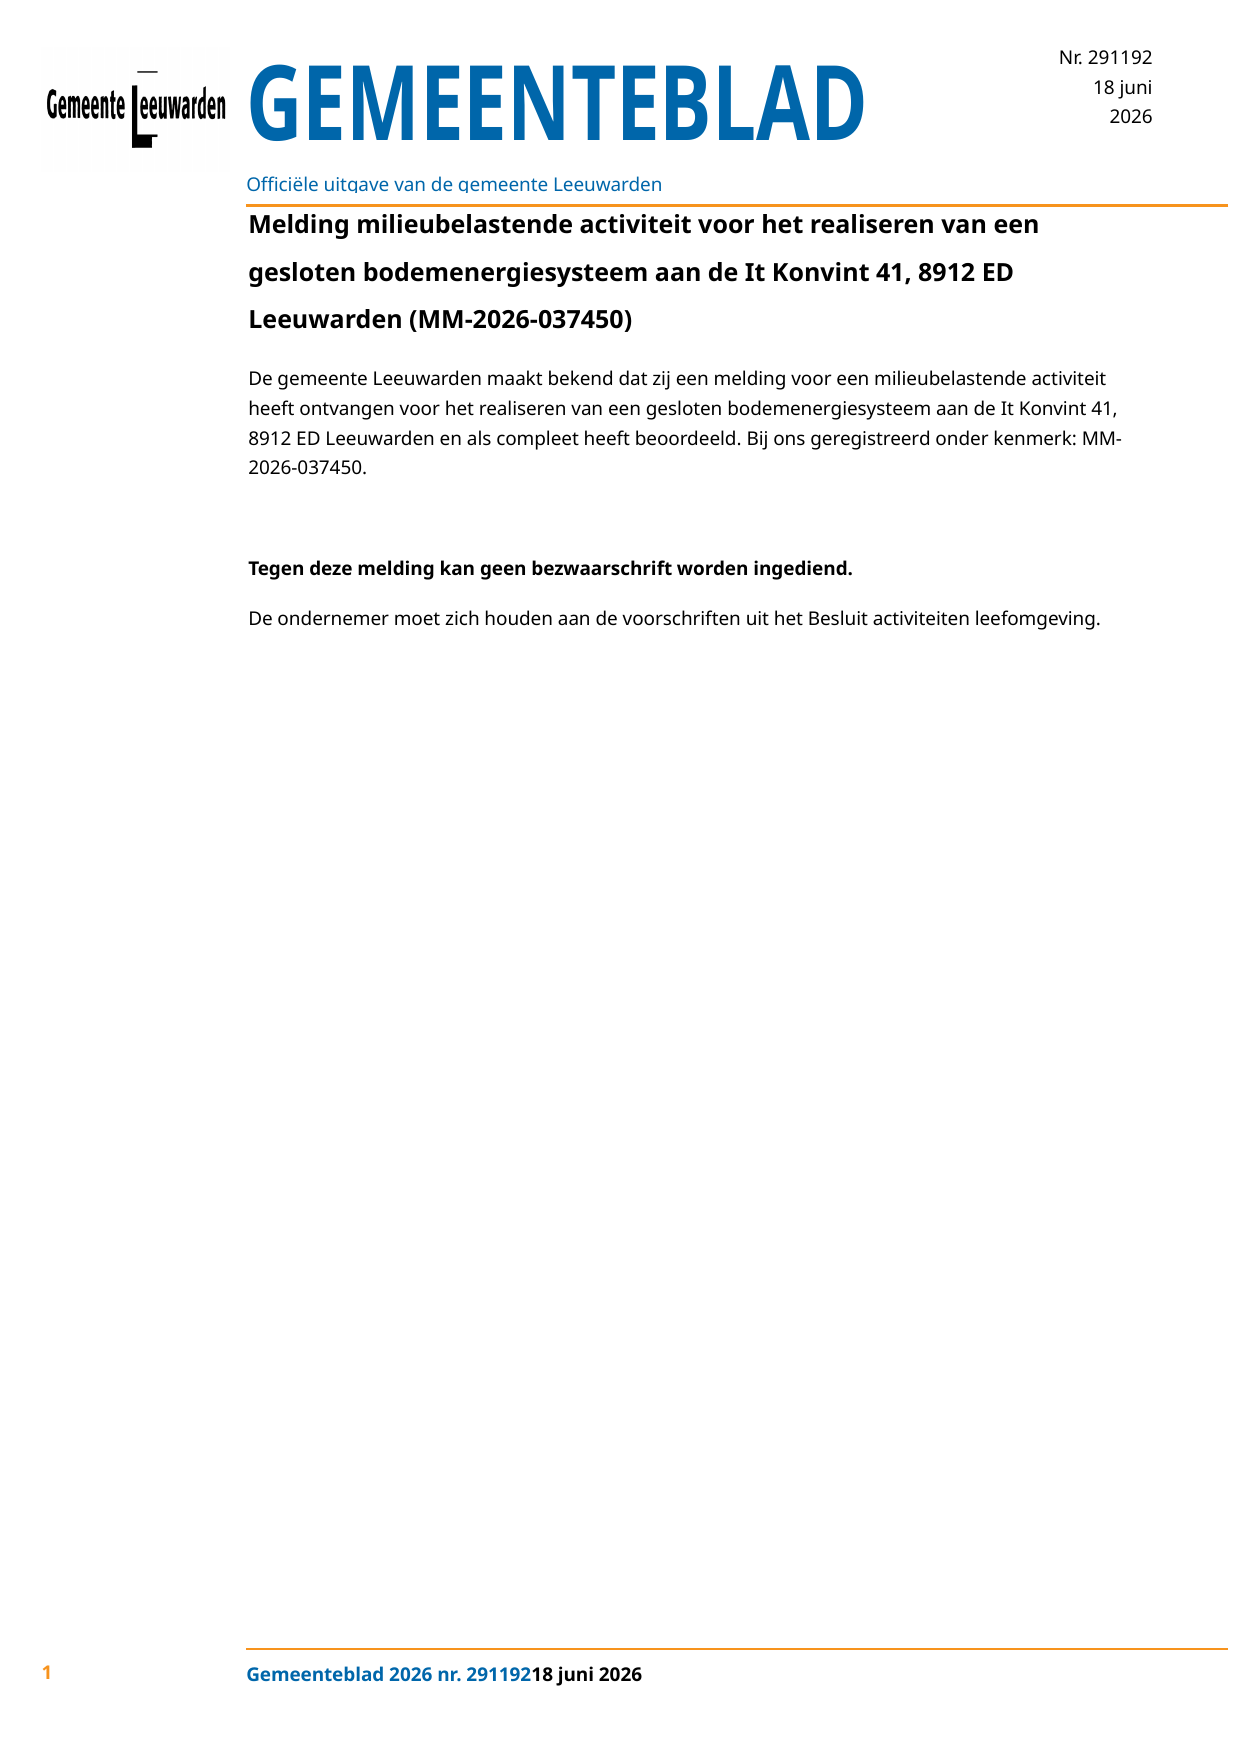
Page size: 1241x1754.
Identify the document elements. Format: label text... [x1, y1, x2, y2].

picture [41, 47, 231, 172]
text De ondernemer moet zich houden aan de voorschriften uit het Besluit activiteiten leefomgeving. [248, 606, 1152, 631]
text Melding milieubelastende activiteit voor het realiseren van een gesloten bodemenergiesysteem aan de It Konvint 41, 8912 ED Leeuwarden (MM-2026-037450) [248, 207, 1152, 336]
text Tegen deze melding kan geen bezwaarschrift worden ingediend. [248, 555, 1152, 581]
text De gemeente Leeuwarden maakt bekend dat zij een melding voor een milieubelastende activiteit heeft ontvangen voor het realiseren van een gesloten bodemenergiesysteem aan de It Konvint 41, 8912 ED Leeuwarden en als compleet heeft beoordeeld. Bij ons geregistreerd onder kenmerk: MM-2026-037450. [248, 366, 1152, 480]
